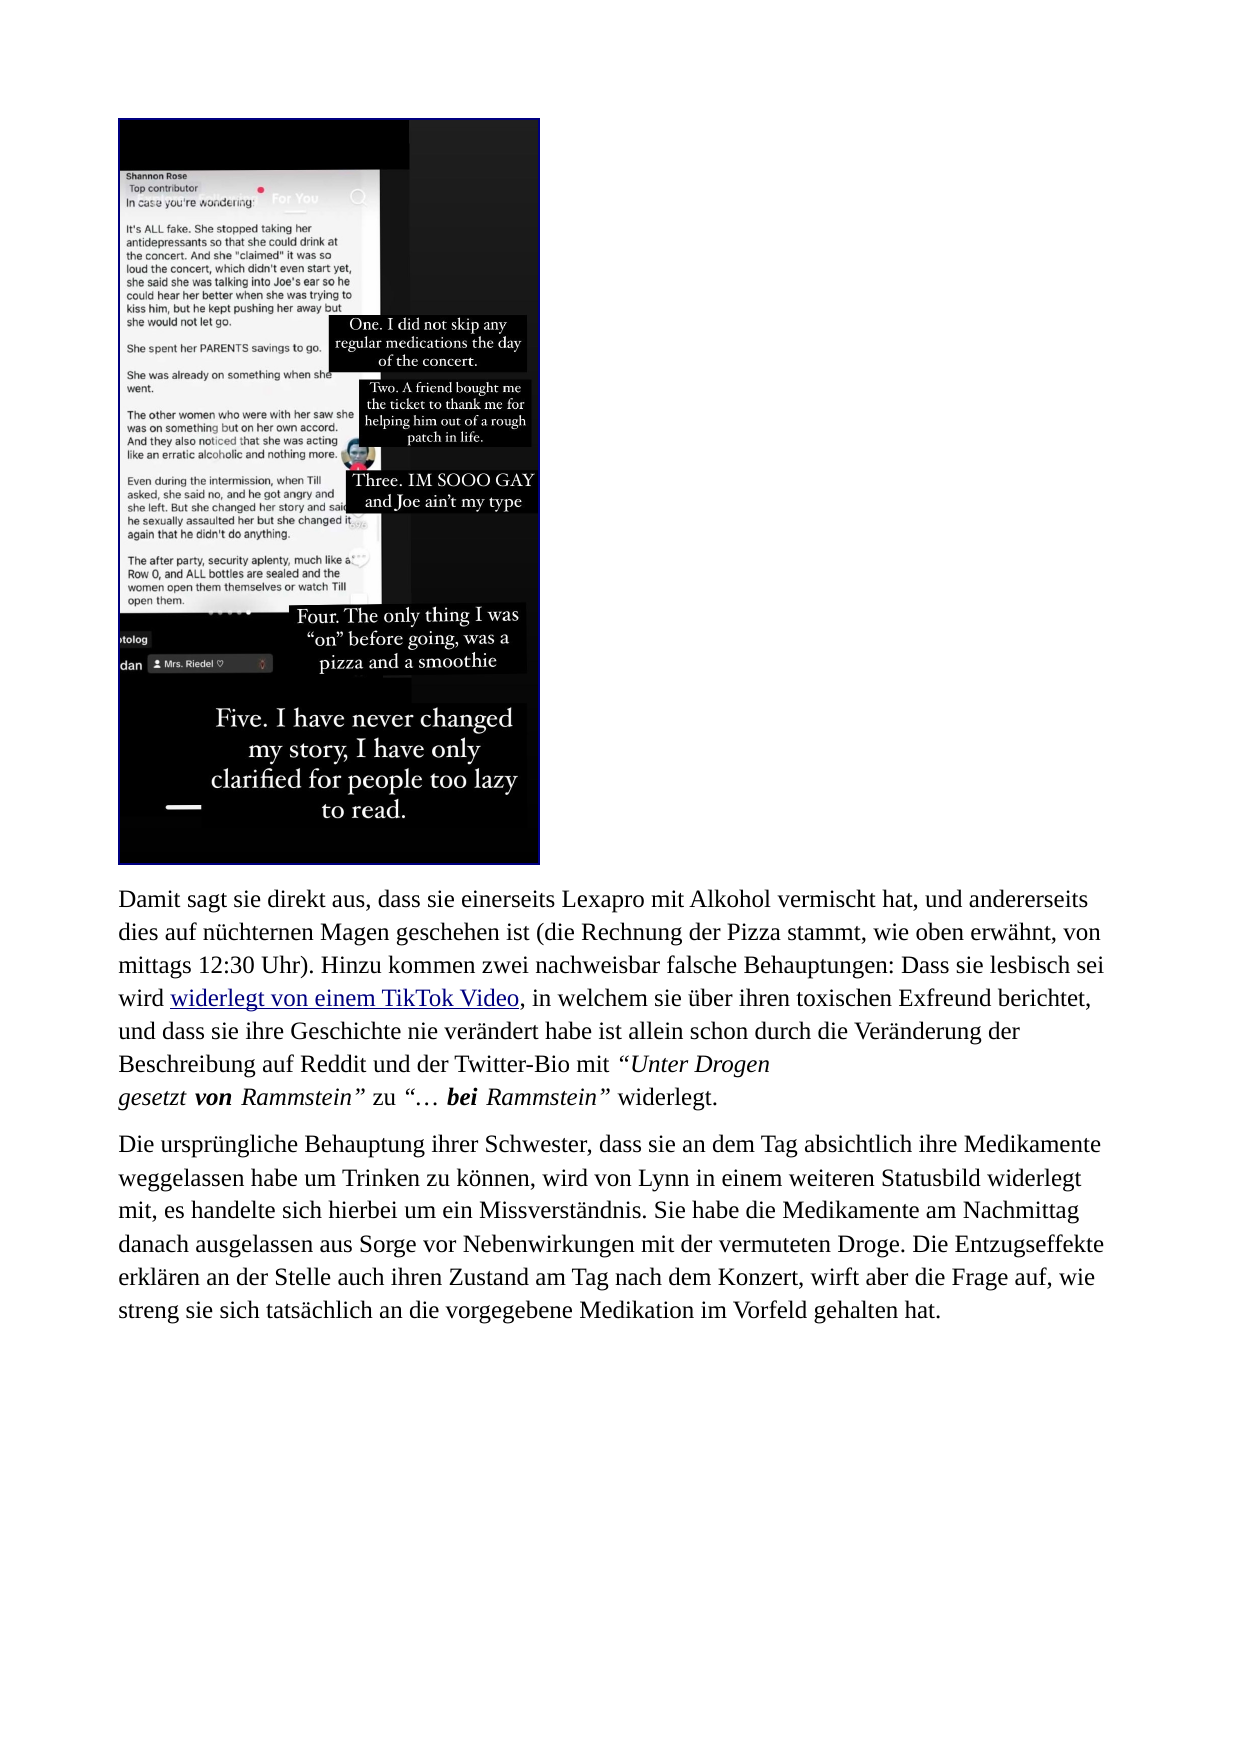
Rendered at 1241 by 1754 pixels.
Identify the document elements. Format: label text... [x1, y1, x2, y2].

text Damit sagt sie direkt aus, dass sie einerseits Lexapro mit Alkohol vermischt hat, und andererseits dies auf nüchternen Magen geschehen ist (die Rechnung der Pizza stammt, wie oben erwähnt, von mittags 12:30 Uhr). Hinzu kommen zwei nachweisbar falsche Behauptungen: Dass sie lesbisch sei wird widerlegt von einem TikTok Video, in welchem sie über ihren toxischen Exfreund berichtet, und dass sie ihre Geschichte nie verändert habe ist allein schon durch die Veränderung der Beschreibung auf Reddit und der Twitter-Bio mit “Unter Drogen gesetzt von Rammstein” zu “… bei Rammstein” widerlegt. [118, 884, 1122, 1111]
text Die ursprüngliche Behauptung ihrer Schwester, dass sie an dem Tag absichtlich ihre Medikamente weggelassen habe um Trinken zu können, wird von Lynn in einem weiteren Statusbild widerlegt mit, es handelte sich hierbei um ein Missverständnis. Sie habe die Medikamente am Nachmittag danach ausgelassen aus Sorge vor Nebenwirkungen mit der vermuteten Droge. Die Entzugseffekte erklären an der Stelle auch ihren Zustand am Tag nach dem Konzert, wirft aber die Frage auf, wie streng sie sich tatsächlich an die vorgegebene Medikation im Vorfeld gehalten hat. [118, 1129, 1122, 1323]
picture [120, 120, 538, 863]
